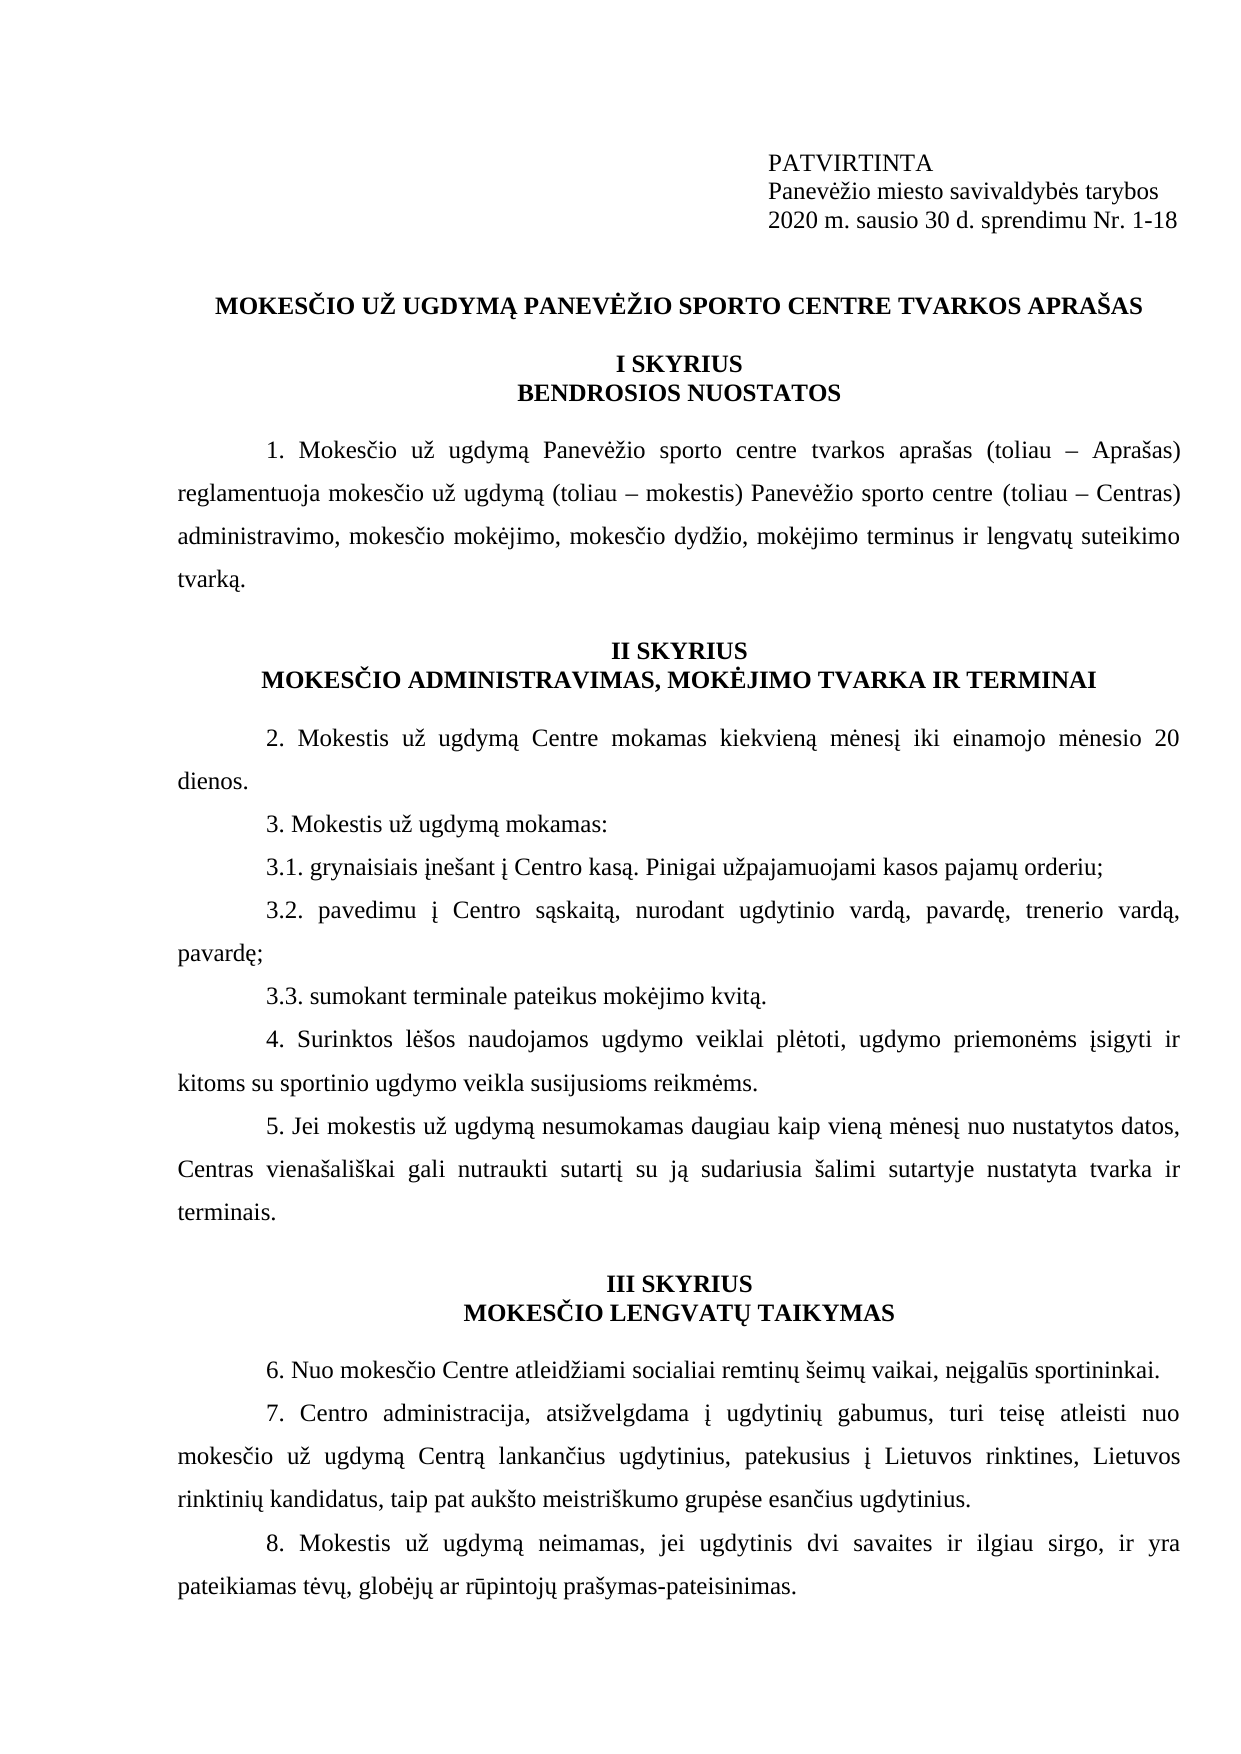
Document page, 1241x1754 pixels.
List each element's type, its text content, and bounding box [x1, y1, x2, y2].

text 3.2. pavedimu į Centro sąskaitą, nurodant ugdytinio vardą, pavardę, trenerio vardą, pavardę; [177, 895, 1181, 967]
text 6. Nuo mokesčio Centre atleidžiami socialiai remtinų šeimų vaikai, neįgalūs sportininkai. [177, 1355, 1181, 1384]
text 4. Surinktos lėšos naudojamos ugdymo veiklai plėtoti, ugdymo priemonėms įsigyti ir kitoms su sportinio ugdymo veikla susijusioms reikmėms. [177, 1024, 1181, 1096]
text 2. Mokestis už ugdymą Centre mokamas kiekvieną mėnesį iki einamojo mėnesio 20 dienos. [177, 723, 1181, 794]
text 3.3. sumokant terminale pateikus mokėjimo kvitą. [177, 981, 1181, 1010]
text PATVIRTINTA [768, 148, 1181, 176]
text MOKESČIO ADMINISTRAVIMAS, MOKĖJIMO TVARKA IR TERMINAI [177, 665, 1181, 694]
text 8. Mokestis už ugdymą neimamas, jei ugdytinis dvi savaites ir ilgiau sirgo, ir yra pateikiamas tėvų, globėjų ar rūpintojų prašymas-pateisinimas. [177, 1528, 1181, 1599]
text BENDROSIOS NUOSTATOS [177, 378, 1181, 406]
text MOKESČIO LENGVATŲ TAIKYMAS [177, 1298, 1181, 1326]
text 7. Centro administracija, atsižvelgdama į ugdytinių gabumus, turi teisę atleisti nuo mokesčio už ugdymą Centrą lankančius ugdytinius, patekusius į Lietuvos rinktines, Lietuvos rinktinių kandidatus, taip pat aukšto meistriškumo grupėse esančius ugdytinius. [177, 1398, 1181, 1513]
text III SKYRIUS [177, 1269, 1181, 1298]
text Panevėžio miesto savivaldybės tarybos [768, 176, 1181, 205]
text MOKESČIO UŽ UGDYMĄ PANEVĖŽIO SPORTO CENTRE TVARKOS APRAŠAS [177, 291, 1181, 320]
text II SKYRIUS [177, 636, 1181, 665]
text 3.1. grynaisiais įnešant į Centro kasą. Pinigai užpajamuojami kasos pajamų orderiu; [177, 852, 1181, 881]
text 1. Mokesčio už ugdymą Panevėžio sporto centre tvarkos aprašas (toliau – Aprašas) reglamentuoja mokesčio už ugdymą (toliau – mokestis) Panevėžio sporto centre (toliau – Centras) administravimo, mokesčio mokėjimo, mokesčio dydžio, mokėjimo terminus ir lengvatų suteikimo tvarką. [177, 435, 1181, 593]
text 3. Mokestis už ugdymą mokamas: [177, 809, 1181, 838]
text 2020 m. sausio 30 d. sprendimu Nr. 1-18 [768, 205, 1181, 234]
text I SKYRIUS [177, 349, 1181, 378]
text 5. Jei mokestis už ugdymą nesumokamas daugiau kaip vieną mėnesį nuo nustatytos datos, Centras vienašališkai gali nutraukti sutartį su ją sudariusia šalimi sutartyje nustatyta tvarka ir terminais. [177, 1111, 1181, 1226]
